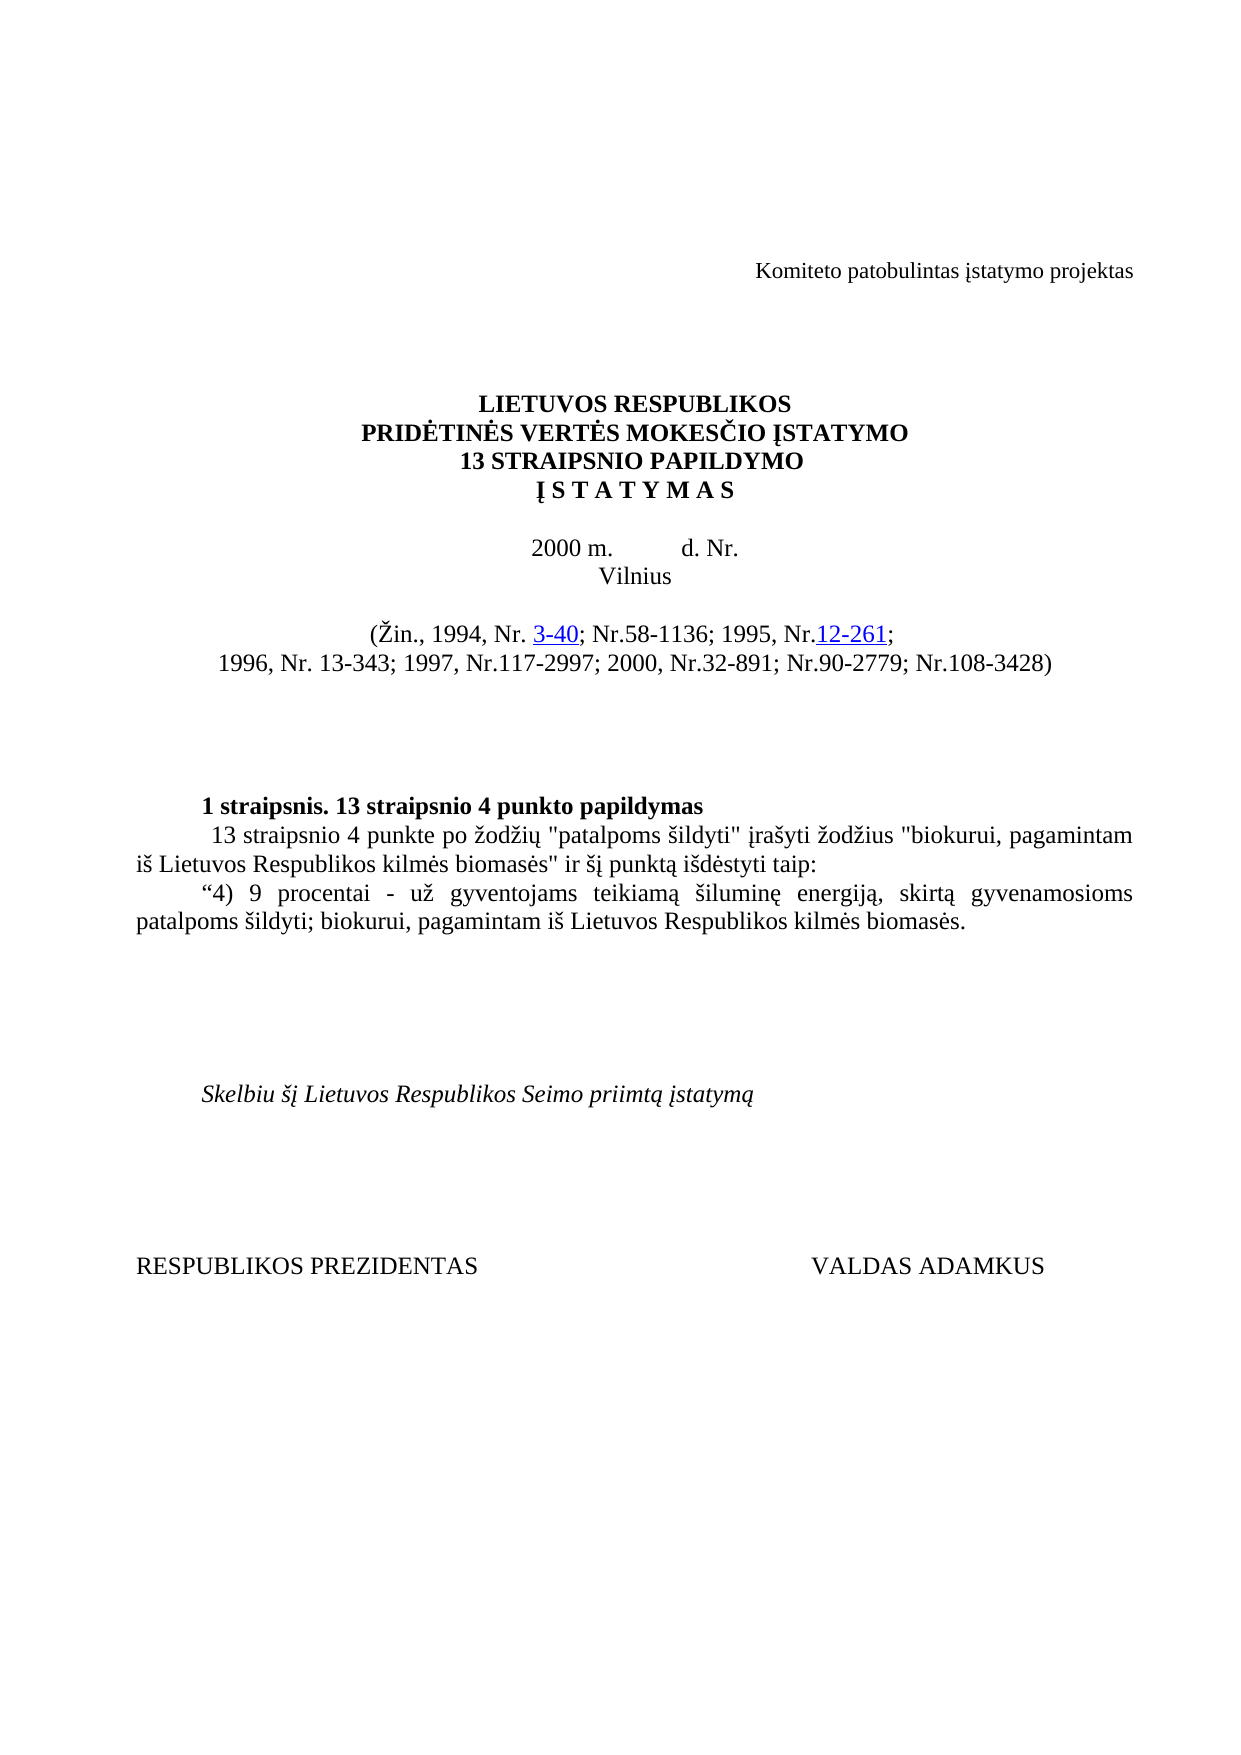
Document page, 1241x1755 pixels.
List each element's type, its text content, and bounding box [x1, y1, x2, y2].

text Komiteto patobulintas įstatymo projektas [136, 257, 1134, 283]
text Vilnius [136, 561, 1134, 590]
text (Žin., 1994, Nr. 3-40; Nr.58-1136; 1995, Nr.12-261; [136, 619, 1134, 648]
text 2000 m. d. Nr. [136, 533, 1134, 561]
text Skelbiu šį Lietuvos Respublikos Seimo priimtą įstatymą [136, 1079, 1134, 1108]
text Į S T A T Y M A S [136, 475, 1134, 504]
text RESPUBLIKOS PREZIDENTAS VALDAS ADAMKUS [136, 1251, 1134, 1280]
text 13 straipsnio 4 punkte po žodžių "patalpoms šildyti" įrašyti žodžius "biokurui, pagamintam iš Lietuvos Respublikos kilmės biomasės" ir šį punktą išdėstyti taip: [136, 820, 1134, 878]
text “4) 9 procentai - už gyventojams teikiamą šiluminę energiją, skirtą gyvenamosioms patalpoms šildyti; biokurui, pagamintam iš Lietuvos Respublikos kilmės biomasės. [136, 878, 1134, 935]
text LIETUVOS RESPUBLIKOS [136, 389, 1134, 418]
text 1996, Nr. 13-343; 1997, Nr.117-2997; 2000, Nr.32-891; Nr.90-2779; Nr.108-3428) [136, 648, 1134, 676]
text PRIDĖTINĖS VERTĖS MOKESČIO ĮSTATYMO [136, 418, 1134, 446]
text 13 STRAIPSNIO PAPILDYMO [136, 446, 1134, 475]
text 1 straipsnis. 13 straipsnio 4 punkto papildymas [136, 791, 1134, 820]
